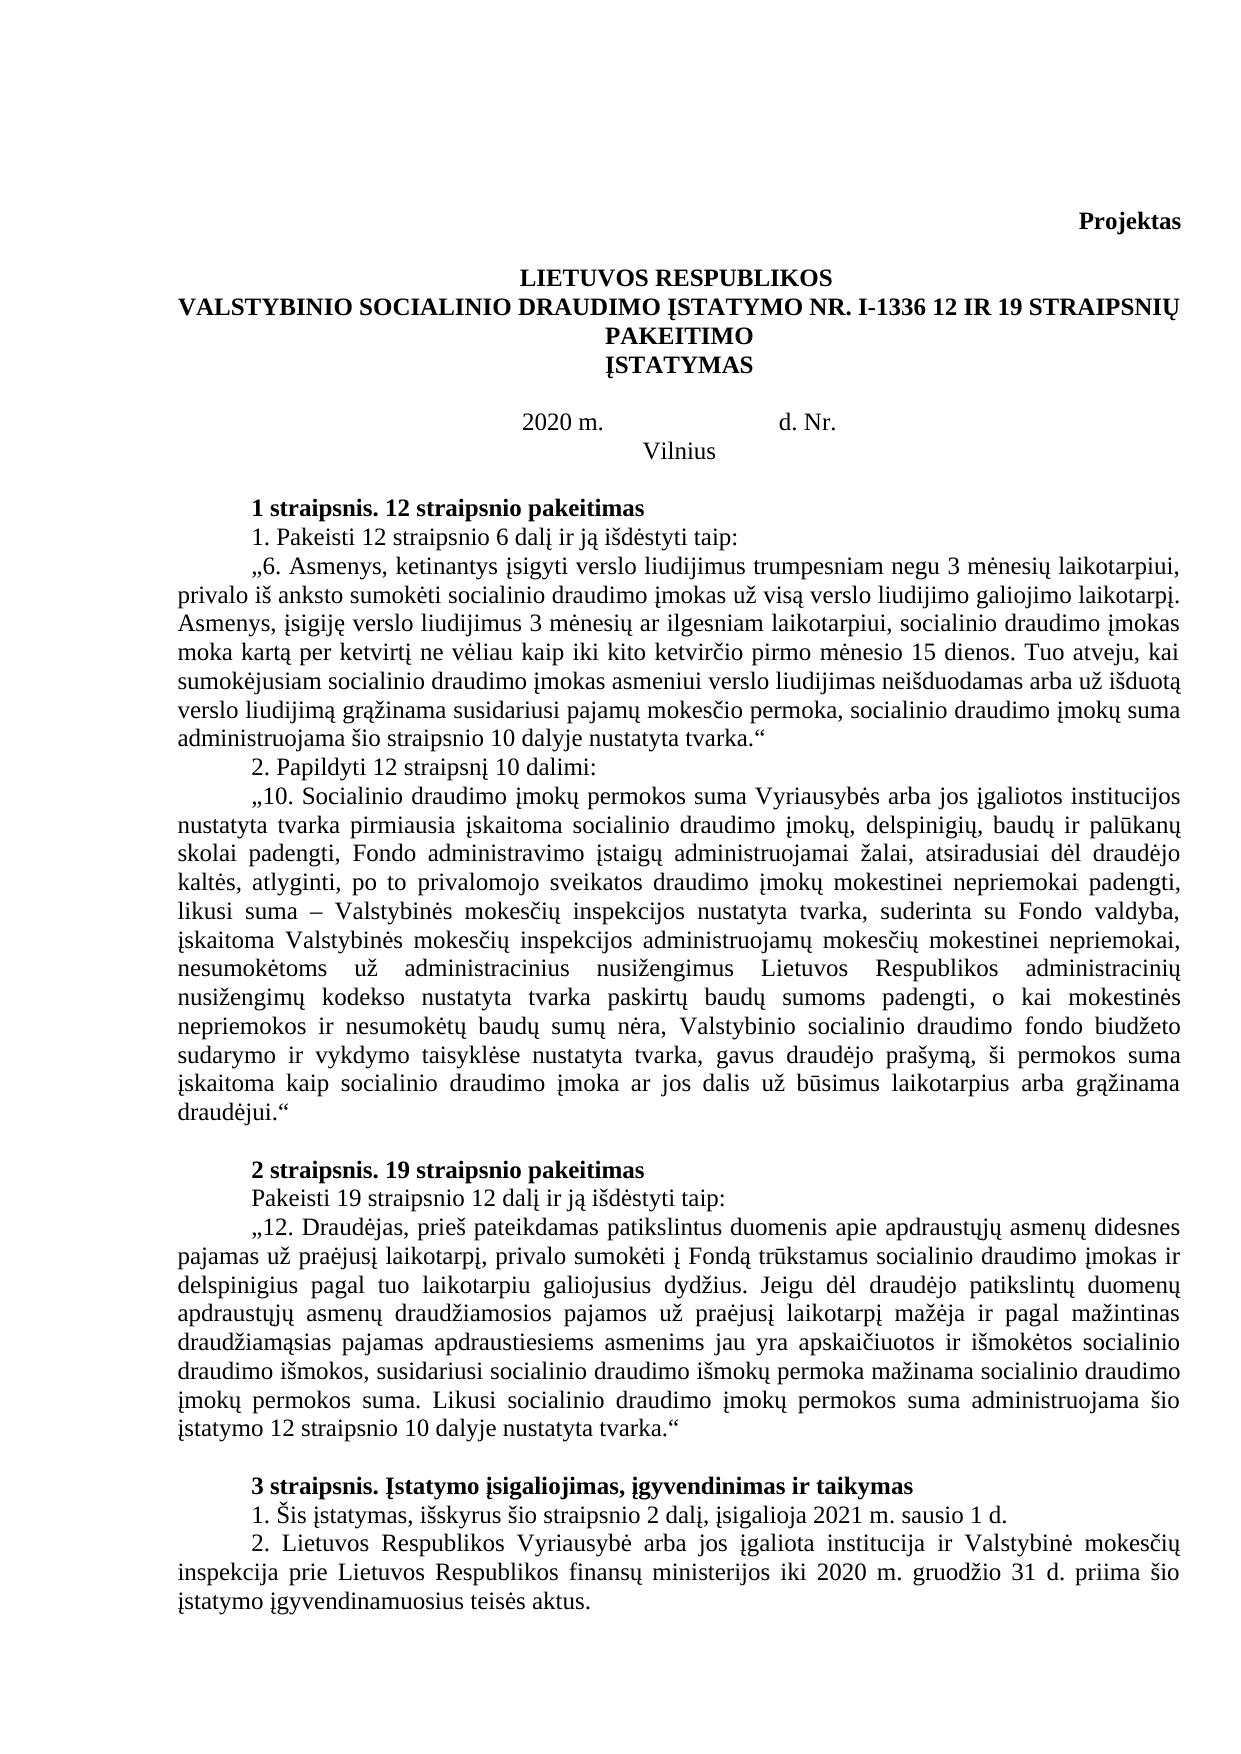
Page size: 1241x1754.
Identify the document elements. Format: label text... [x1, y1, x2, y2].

text 1. Pakeisti 12 straipsnio 6 dalį ir ją išdėstyti taip: [177, 522, 1181, 551]
text įstatymas [177, 350, 1181, 378]
text 2020 m. d. Nr. [177, 407, 1181, 436]
text „12. Draudėjas, prieš pateikdamas patikslintus duomenis apie apdraustųjų asmenų didesnes pajamas už praėjusį laikotarpį, privalo sumokėti į Fondą trūkstamus socialinio draudimo įmokas ir delspinigius pagal tuo laikotarpiu galiojusius dydžius. Jeigu dėl draudėjo patikslintų duomenų apdraustųjų asmenų draudžiamosios pajamos už praėjusį laikotarpį mažėja ir pagal mažintinas draudžiamąsias pajamas apdraustiesiems asmenims jau yra apskaičiuotos ir išmokėtos socialinio draudimo išmokos, susidariusi socialinio draudimo išmokų permoka mažinama socialinio draudimo įmokų permokos suma. Likusi socialinio draudimo įmokų permokos suma administruojama šio įstatymo 12 straipsnio 10 dalyje nustatyta tvarka.“ [177, 1212, 1181, 1442]
text 1. Šis įstatymas, išskyrus šio straipsnio 2 dalį, įsigalioja 2021 m. sausio 1 d. [177, 1500, 1181, 1528]
text Pakeisti 19 straipsnio 12 dalį ir ją išdėstyti taip: [177, 1183, 1181, 1212]
text 2 straipsnis. 19 straipsnio pakeitimas [177, 1155, 1181, 1183]
text „6. Asmenys, ketinantys įsigyti verslo liudijimus trumpesniam negu 3 mėnesių laikotarpiui, privalo iš anksto sumokėti socialinio draudimo įmokas už visą verslo liudijimo galiojimo laikotarpį. Asmenys, įsigiję verslo liudijimus 3 mėnesių ar ilgesniam laikotarpiui, socialinio draudimo įmokas moka kartą per ketvirtį ne vėliau kaip iki kito ketvirčio pirmo mėnesio 15 dienos. Tuo atveju, kai sumokėjusiam socialinio draudimo įmokas asmeniui verslo liudijimas neišduodamas arba už išduotą verslo liudijimą grąžinama susidariusi pajamų mokesčio permoka, socialinio draudimo įmokų suma administruojama šio straipsnio 10 dalyje nustatyta tvarka.“ [177, 551, 1181, 752]
text VALSTYBINIO SOCIALINIO DRAUDIMO ĮSTATYMO NR. I-1336 12 ir 19 straipsnių pakeitimo [177, 292, 1181, 350]
text 1 straipsnis. 12 straipsnio pakeitimas [177, 493, 1181, 522]
text 2. Papildyti 12 straipsnį 10 dalimi: [177, 752, 1181, 781]
text 2. Lietuvos Respublikos Vyriausybė arba jos įgaliota institucija ir Valstybinė mokesčių inspekcija prie Lietuvos Respublikos finansų ministerijos iki 2020 m. gruodžio 31 d. priima šio įstatymo įgyvendinamuosius teisės aktus. [177, 1528, 1181, 1615]
text 3 straipsnis. Įstatymo įsigaliojimas, įgyvendinimas ir taikymas [177, 1471, 1181, 1500]
text Projektas [927, 206, 1181, 235]
text Vilnius [177, 436, 1181, 465]
text „10. Socialinio draudimo įmokų permokos suma Vyriausybės arba jos įgaliotos institucijos nustatyta tvarka pirmiausia įskaitoma socialinio draudimo įmokų, delspinigių, baudų ir palūkanų skolai padengti, Fondo administravimo įstaigų administruojamai žalai, atsiradusiai dėl draudėjo kaltės, atlyginti, po to privalomojo sveikatos draudimo įmokų mokestinei nepriemokai padengti, likusi suma – Valstybinės mokesčių inspekcijos nustatyta tvarka, suderinta su Fondo valdyba, įskaitoma Valstybinės mokesčių inspekcijos administruojamų mokesčių mokestinei nepriemokai, nesumokėtoms už administracinius nusižengimus Lietuvos Respublikos administracinių nusižengimų kodekso nustatyta tvarka paskirtų baudų sumoms padengti, o kai mokestinės nepriemokos ir nesumokėtų baudų sumų nėra, Valstybinio socialinio draudimo fondo biudžeto sudarymo ir vykdymo taisyklėse nustatyta tvarka, gavus draudėjo prašymą, ši permokos suma įskaitoma kaip socialinio draudimo įmoka ar jos dalis už būsimus laikotarpius arba grąžinama draudėjui.“ [177, 781, 1181, 1126]
text Lietuvos Respublikos [177, 263, 1181, 292]
